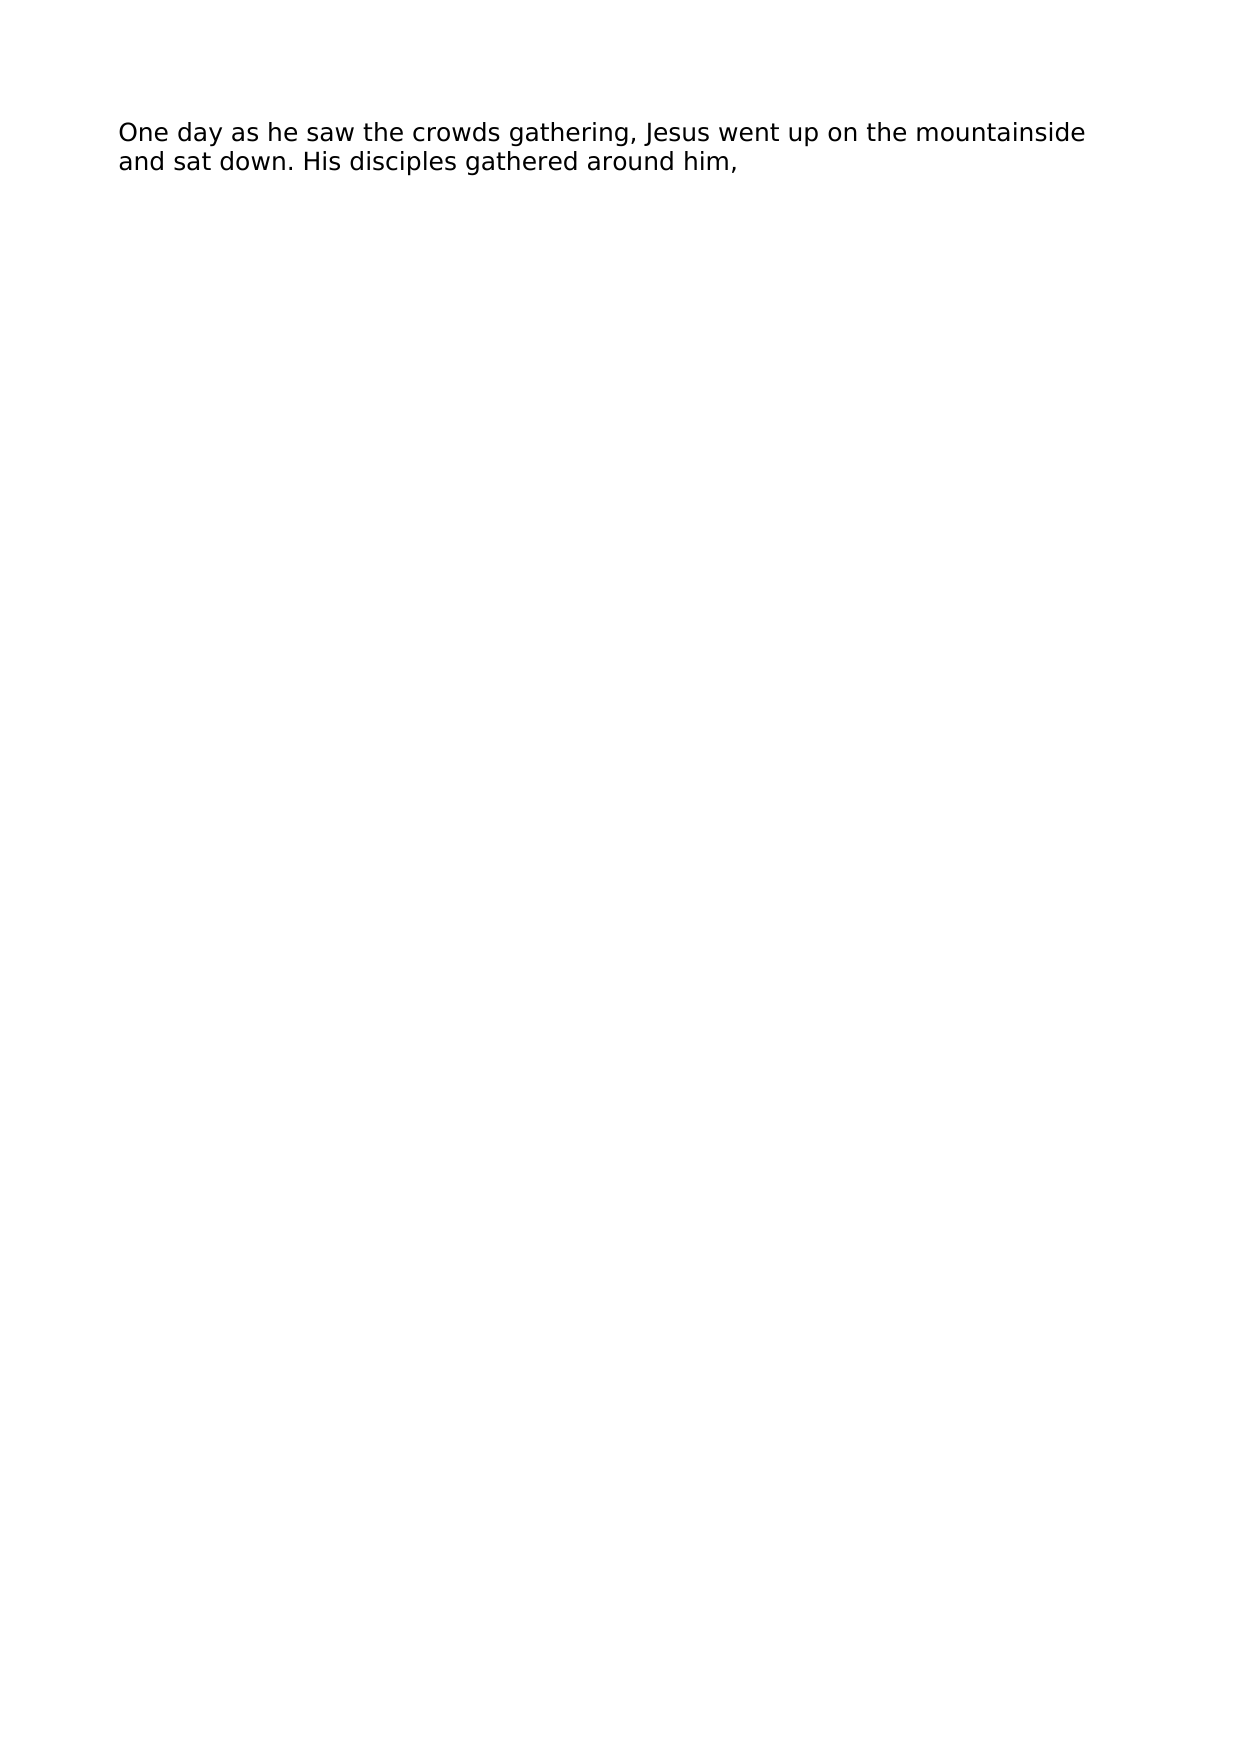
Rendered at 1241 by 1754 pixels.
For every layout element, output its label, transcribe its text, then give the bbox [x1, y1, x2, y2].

text One day as he saw the crowds gathering, Jesus went up on the mountainside and sat down. His disciples gathered around him, [118, 118, 1122, 176]
